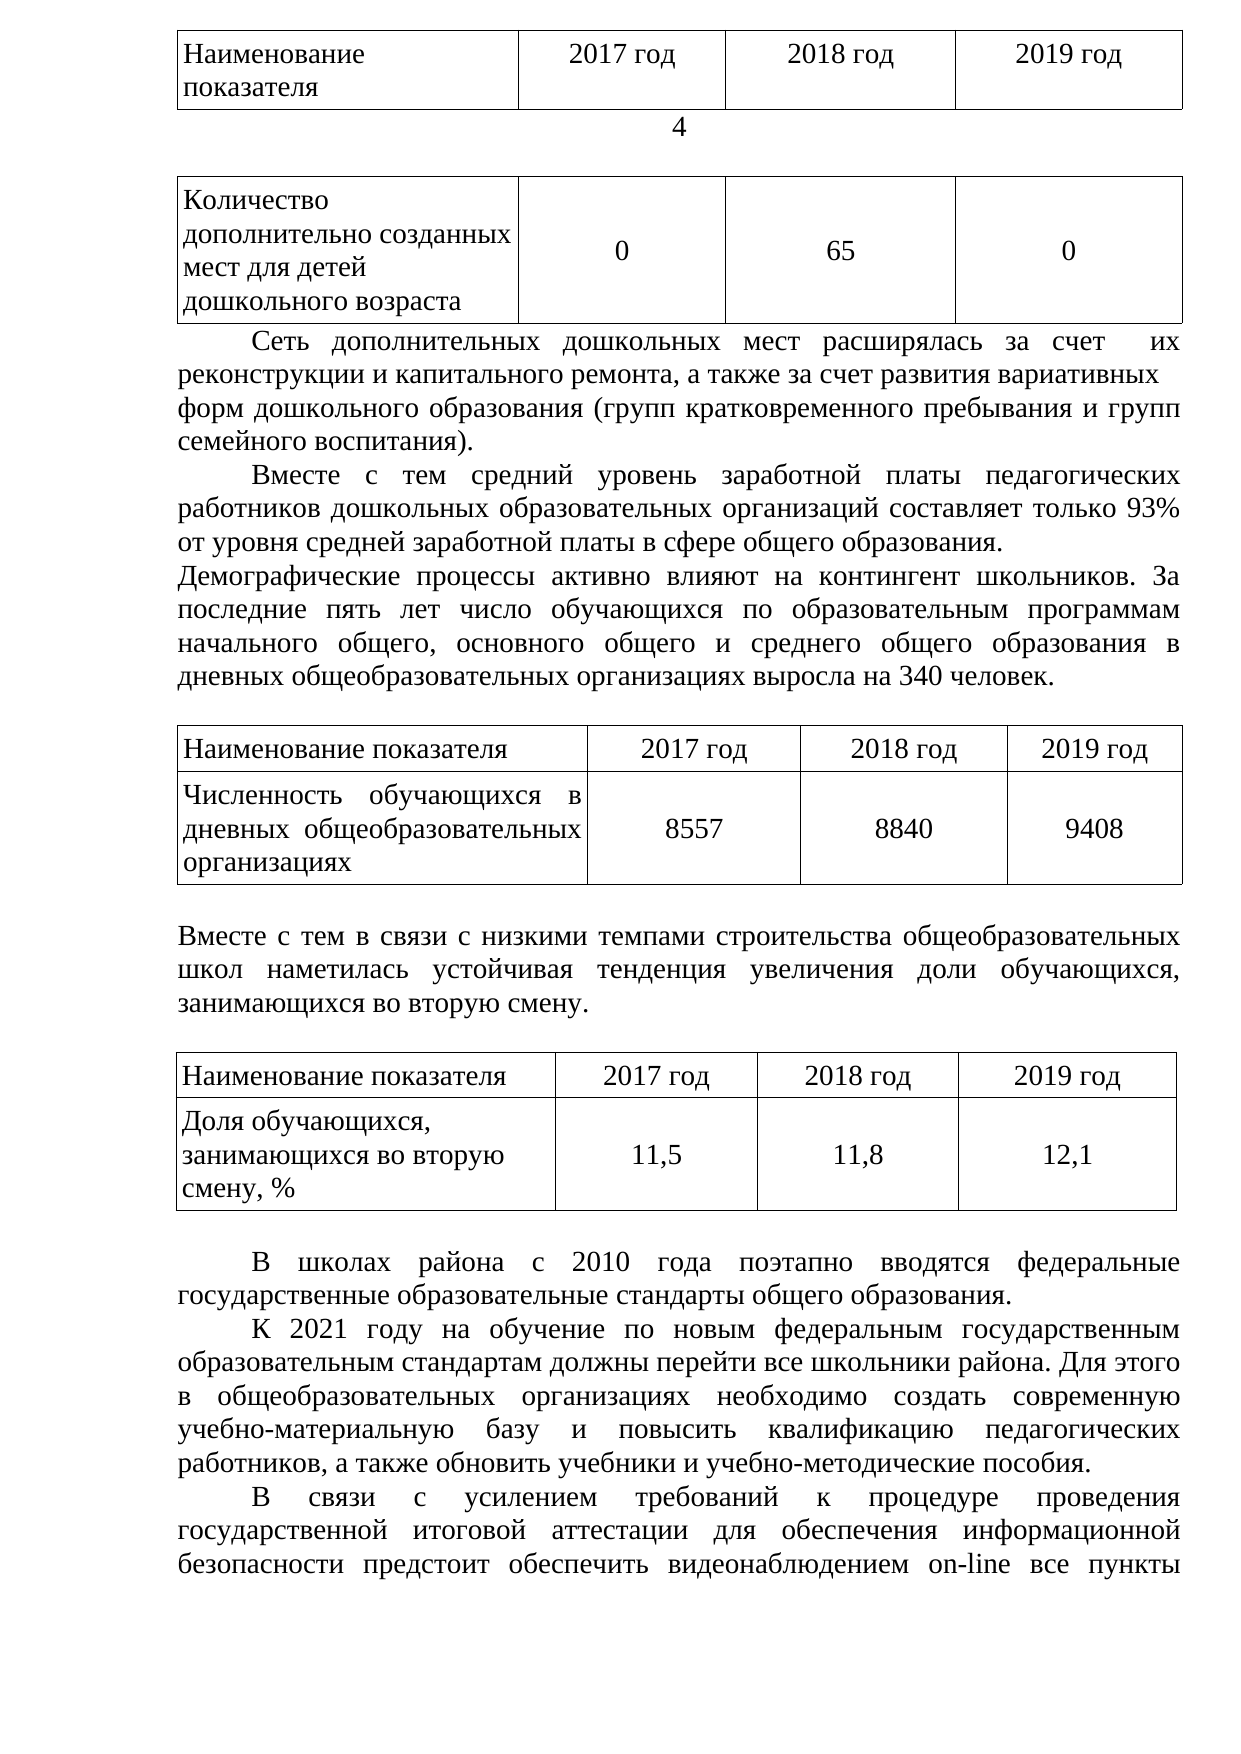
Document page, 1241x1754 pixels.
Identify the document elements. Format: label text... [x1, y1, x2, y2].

table_header 2018 год [801, 726, 1007, 771]
table_header 2018 год [726, 31, 955, 109]
table_header 65 [726, 177, 955, 322]
table_header 2017 год [519, 31, 725, 109]
table_header 2019 год [1008, 726, 1182, 771]
table_cell Доля обучающихся, занимающихся во вторую смену, % [177, 1098, 555, 1210]
table_header 2018 год [758, 1053, 958, 1097]
text Вместе с тем в связи с низкими темпами строительства общеобразовательных школ наметилась устойчивая тенденция увеличения доли обучающихся, занимающихся во вторую смену. [177, 918, 1181, 1018]
text Сеть дополнительных дошкольных мест расширялась за счет их реконструкции и капитального ремонта, а также за счет развития вариативных [177, 324, 1181, 390]
text К 2021 году на обучение по новым федеральным государственным образовательным стандартам должны перейти все школьники района. Для этого в общеобразовательных организациях необходимо создать современную учебно-материальную базу и повысить квалификацию педагогических работников, а также обновить учебники и учебно-методические пособия. [177, 1311, 1181, 1479]
table_header 2019 год [956, 31, 1182, 109]
table_cell 12,1 [959, 1098, 1176, 1210]
table_header Наименование показателя [178, 31, 518, 109]
text 4 [177, 110, 1181, 143]
text Демографические процессы активно влияют на контингент школьников. За последние пять лет число обучающихся по образовательным программам начального общего, основного общего и среднего общего образования в дневных общеобразовательных организациях выросла на 340 человек. [177, 558, 1181, 692]
text В связи с усилением требований к процедуре проведения государственной итоговой аттестации для обеспечения информационной безопасности предстоит обеспечить видеонаблюдением on-line все пункты [177, 1479, 1181, 1579]
text В школах района с 2010 года поэтапно вводятся федеральные государственные образовательные стандарты общего образования. [177, 1244, 1181, 1311]
table_header 0 [956, 177, 1182, 322]
table_cell 8840 [801, 772, 1007, 883]
table_cell Численность обучающихся в дневных общеобразовательных организациях [178, 772, 587, 883]
table_header 2017 год [556, 1053, 757, 1097]
table_header 2017 год [588, 726, 800, 771]
table_cell 8557 [588, 772, 800, 883]
text форм дошкольного образования (групп кратковременного пребывания и групп семейного воспитания). [177, 390, 1181, 457]
table_header Наименование показателя [177, 1053, 555, 1097]
text Вместе с тем средний уровень заработной платы педагогических работников дошкольных образовательных организаций составляет только 93% от уровня средней заработной платы в сфере общего образования. [177, 457, 1181, 558]
table_header 0 [519, 177, 725, 322]
table_cell 11,5 [556, 1098, 757, 1210]
table_header Наименование показателя [178, 726, 587, 771]
table_cell 9408 [1008, 772, 1182, 883]
table_header 2019 год [959, 1053, 1176, 1097]
table_cell 11,8 [758, 1098, 958, 1210]
table_header Количество дополнительно созданных мест для детей дошкольного возраста [178, 177, 518, 322]
